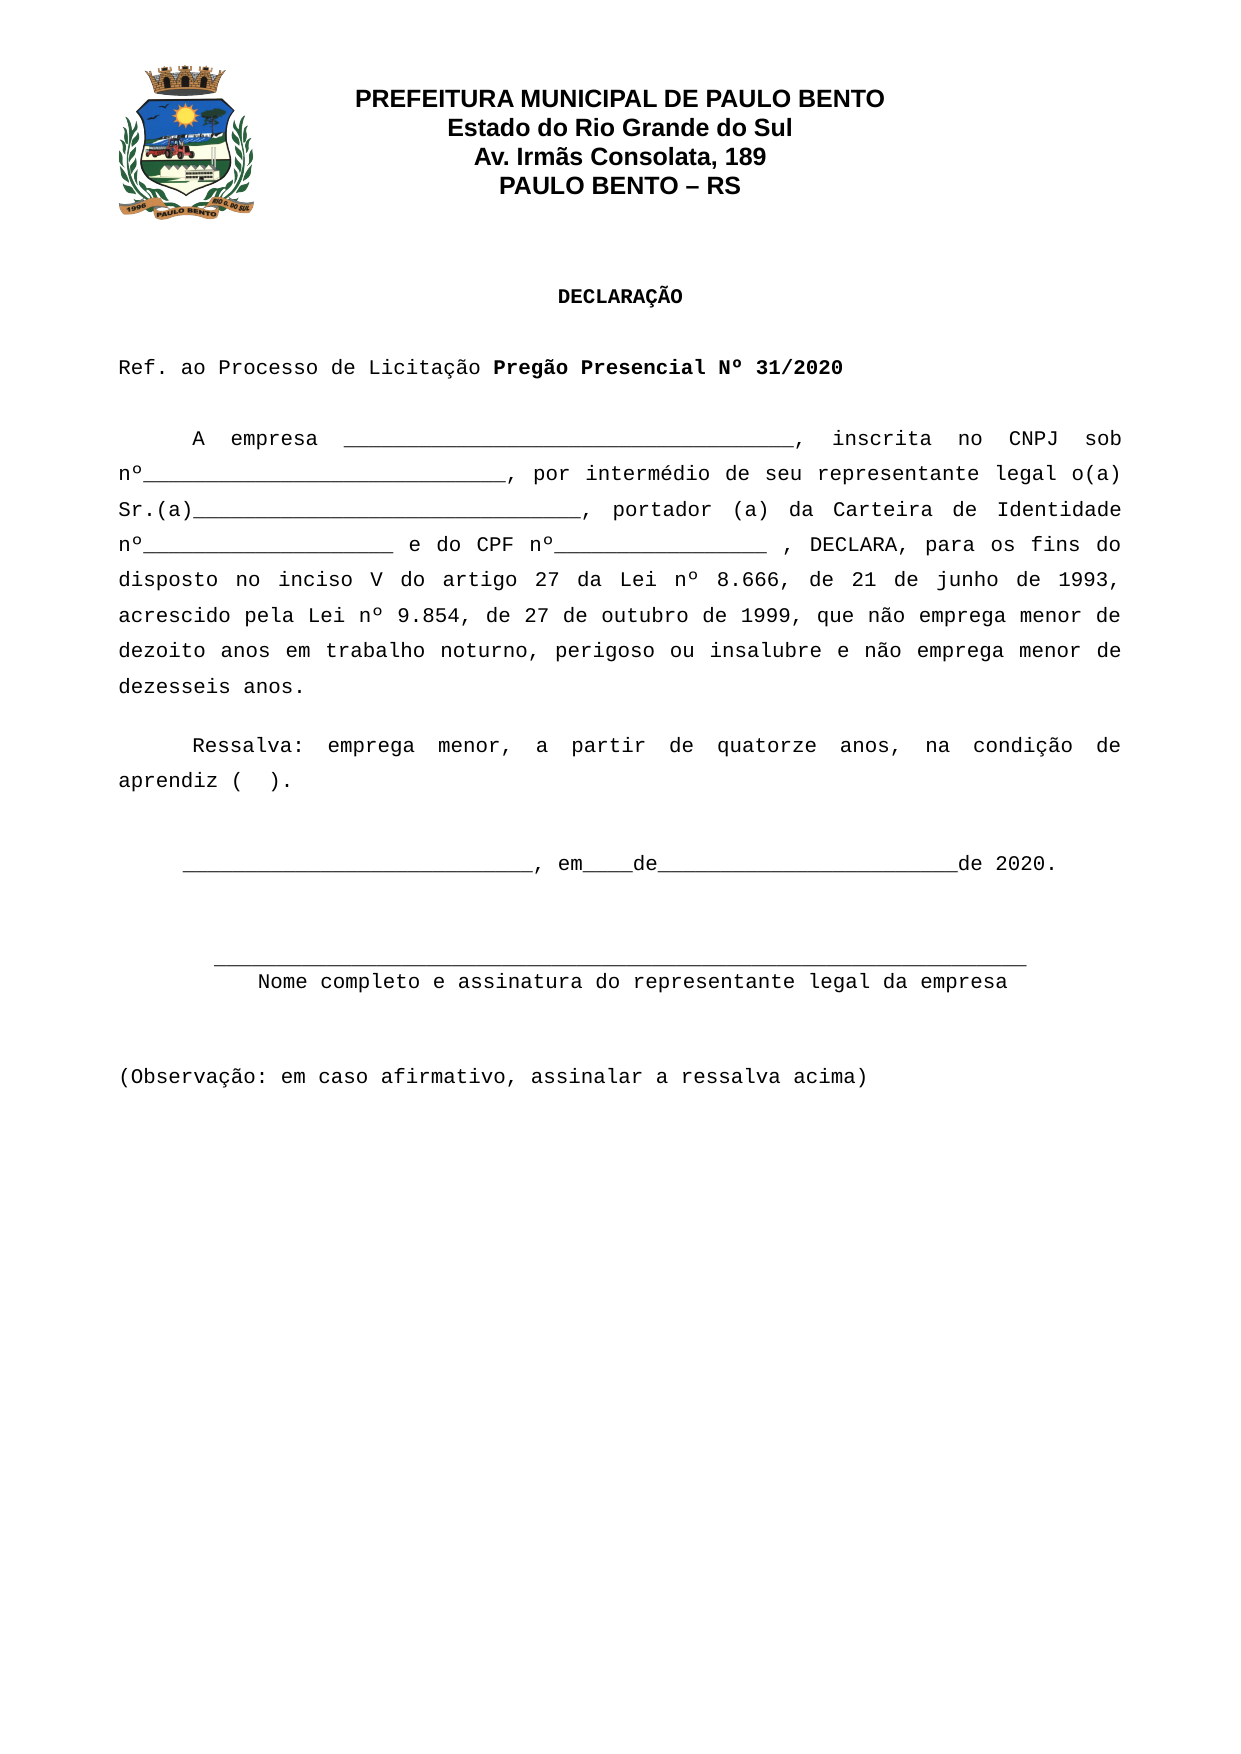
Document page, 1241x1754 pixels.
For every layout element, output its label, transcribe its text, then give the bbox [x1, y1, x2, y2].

text (Observação: em caso afirmativo, assinalar a ressalva acima) [118, 1066, 1122, 1089]
text A empresa ____________________________________, inscrita no CNPJ sob nº_____________________________, por intermédio de seu representante legal o(a) Sr.(a)_______________________________, portador (a) da Carteira de Identidade nº____________________ e do CPF nº_________________ , DECLARA, para os fins do disposto no inciso V do artigo 27 da Lei nº 8.666, de 21 de junho de 1993, acrescido pela Lei nº 9.854, de 27 de outubro de 1999, que não emprega menor de dezoito anos em trabalho noturno, perigoso ou insalubre e não emprega menor de dezesseis anos. [118, 428, 1122, 699]
text Ref. ao Processo de Licitação Pregão Presencial Nº 31/2020 [118, 357, 1122, 381]
text DECLARAÇÃO [118, 286, 1122, 309]
text ____________________________, em____de________________________de 2020. [118, 853, 1122, 876]
text Nome completo e assinatura do representante legal da empresa [118, 971, 1122, 995]
text _________________________________________________________________ [118, 947, 1122, 971]
text Ressalva: emprega menor, a partir de quatorze anos, na condição de aprendiz ( ). [118, 735, 1122, 794]
